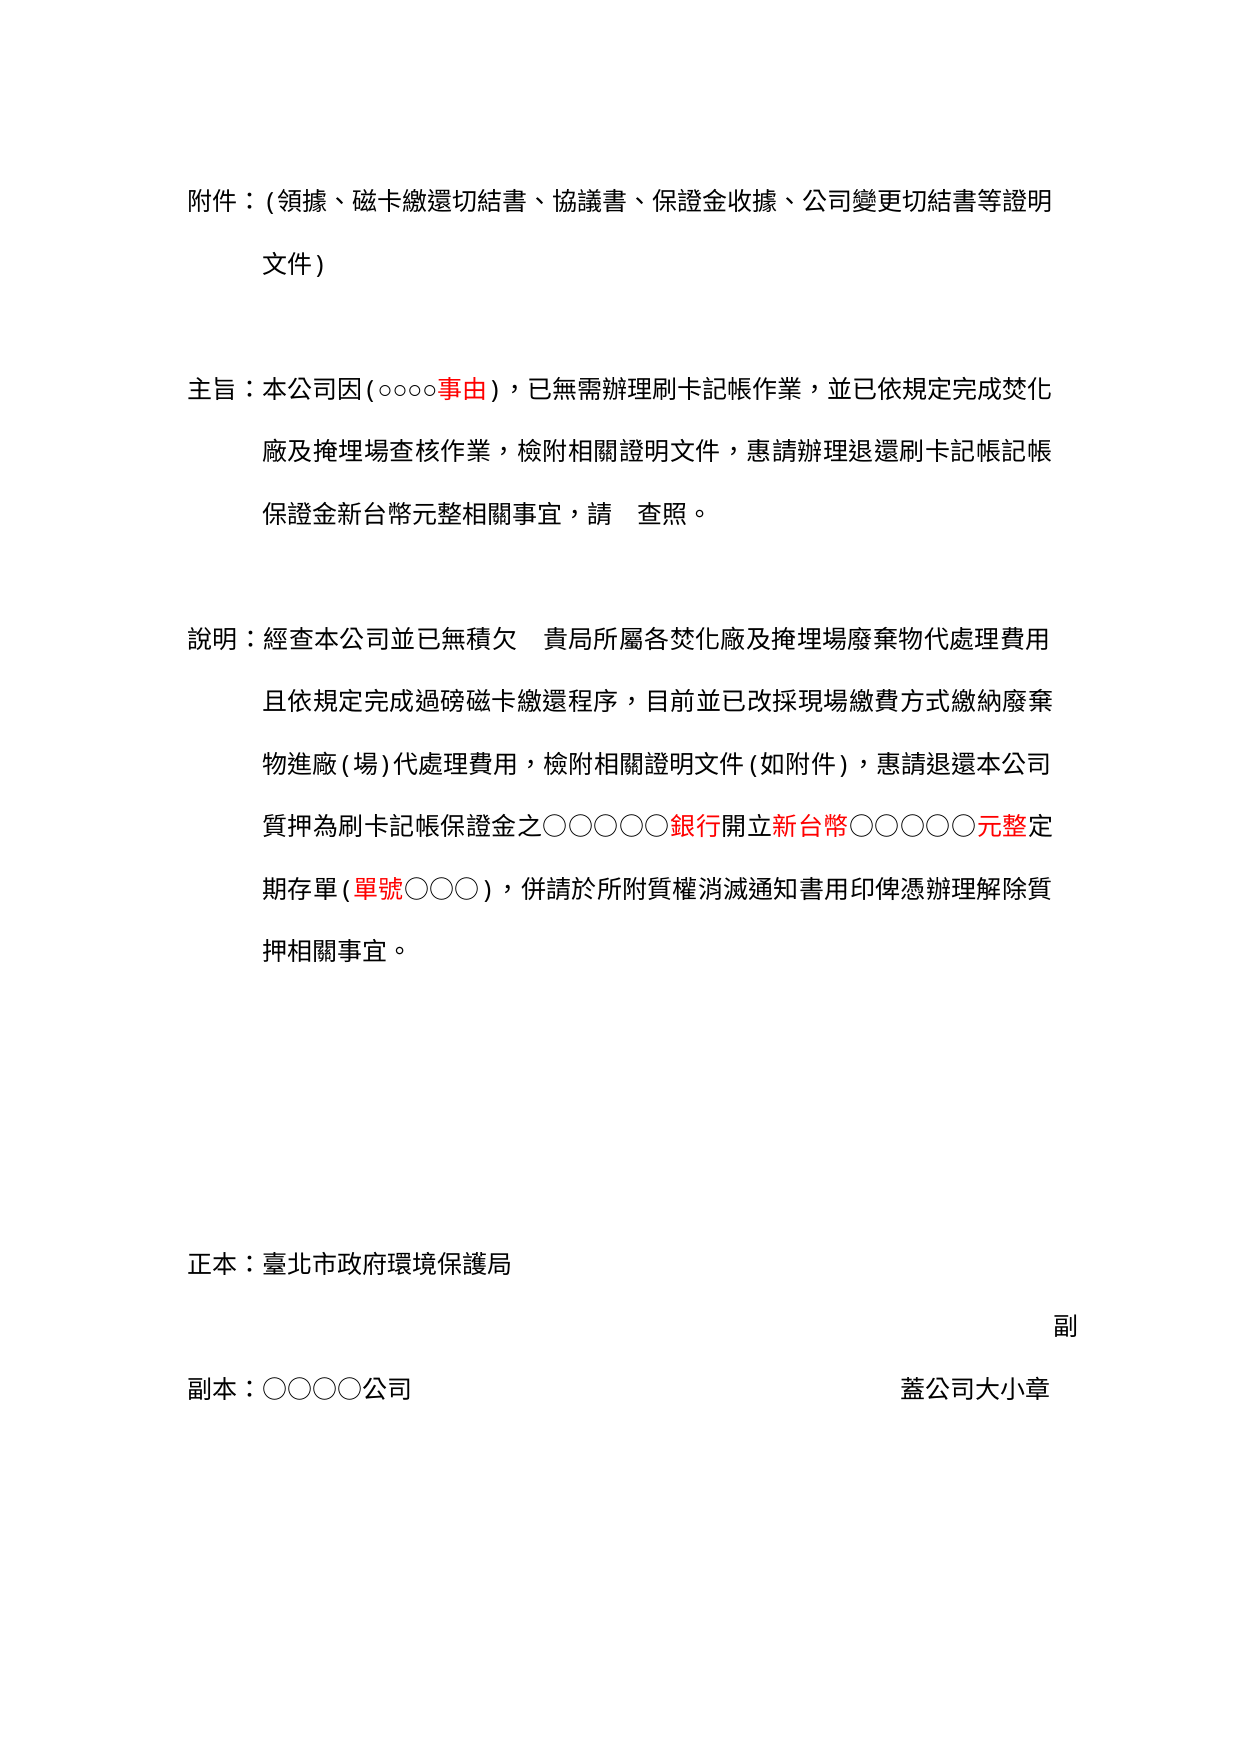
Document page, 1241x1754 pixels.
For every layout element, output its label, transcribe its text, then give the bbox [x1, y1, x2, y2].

text 正本：臺北市政府環境保護局 [187, 1221, 1053, 1283]
text 說明：經查本公司並已無積欠 貴局所屬各焚化廠及掩埋場廢棄物代處理費用，且依規定完成過磅磁卡繳還程序，目前並已改採現場繳費方式繳納廢棄物進廠(場)代處理費用，檢附相關證明文件(如附件)，惠請退還本公司質押為刷卡記帳保證金之○○○○○銀行開立新台幣○○○○○元整定期存單(單號○○○)，併請於所附質權消滅通知書用印俾憑辦理解除質押相關事宜。 [187, 596, 1053, 971]
text 主旨：本公司因(○○○○事由)，已無需辦理刷卡記帳作業，並已依規定完成焚化廠及掩埋場查核作業，檢附相關證明文件，惠請辦理退還刷卡記帳記帳保證金新台幣元整相關事宜，請 查照。 [187, 346, 1053, 533]
text 副副本：○○○○公司 蓋公司大小章 [187, 1283, 1053, 1408]
text 附件：(領據、磁卡繳還切結書、協議書、保證金收據、公司變更切結書等證明文件) [187, 158, 1053, 283]
